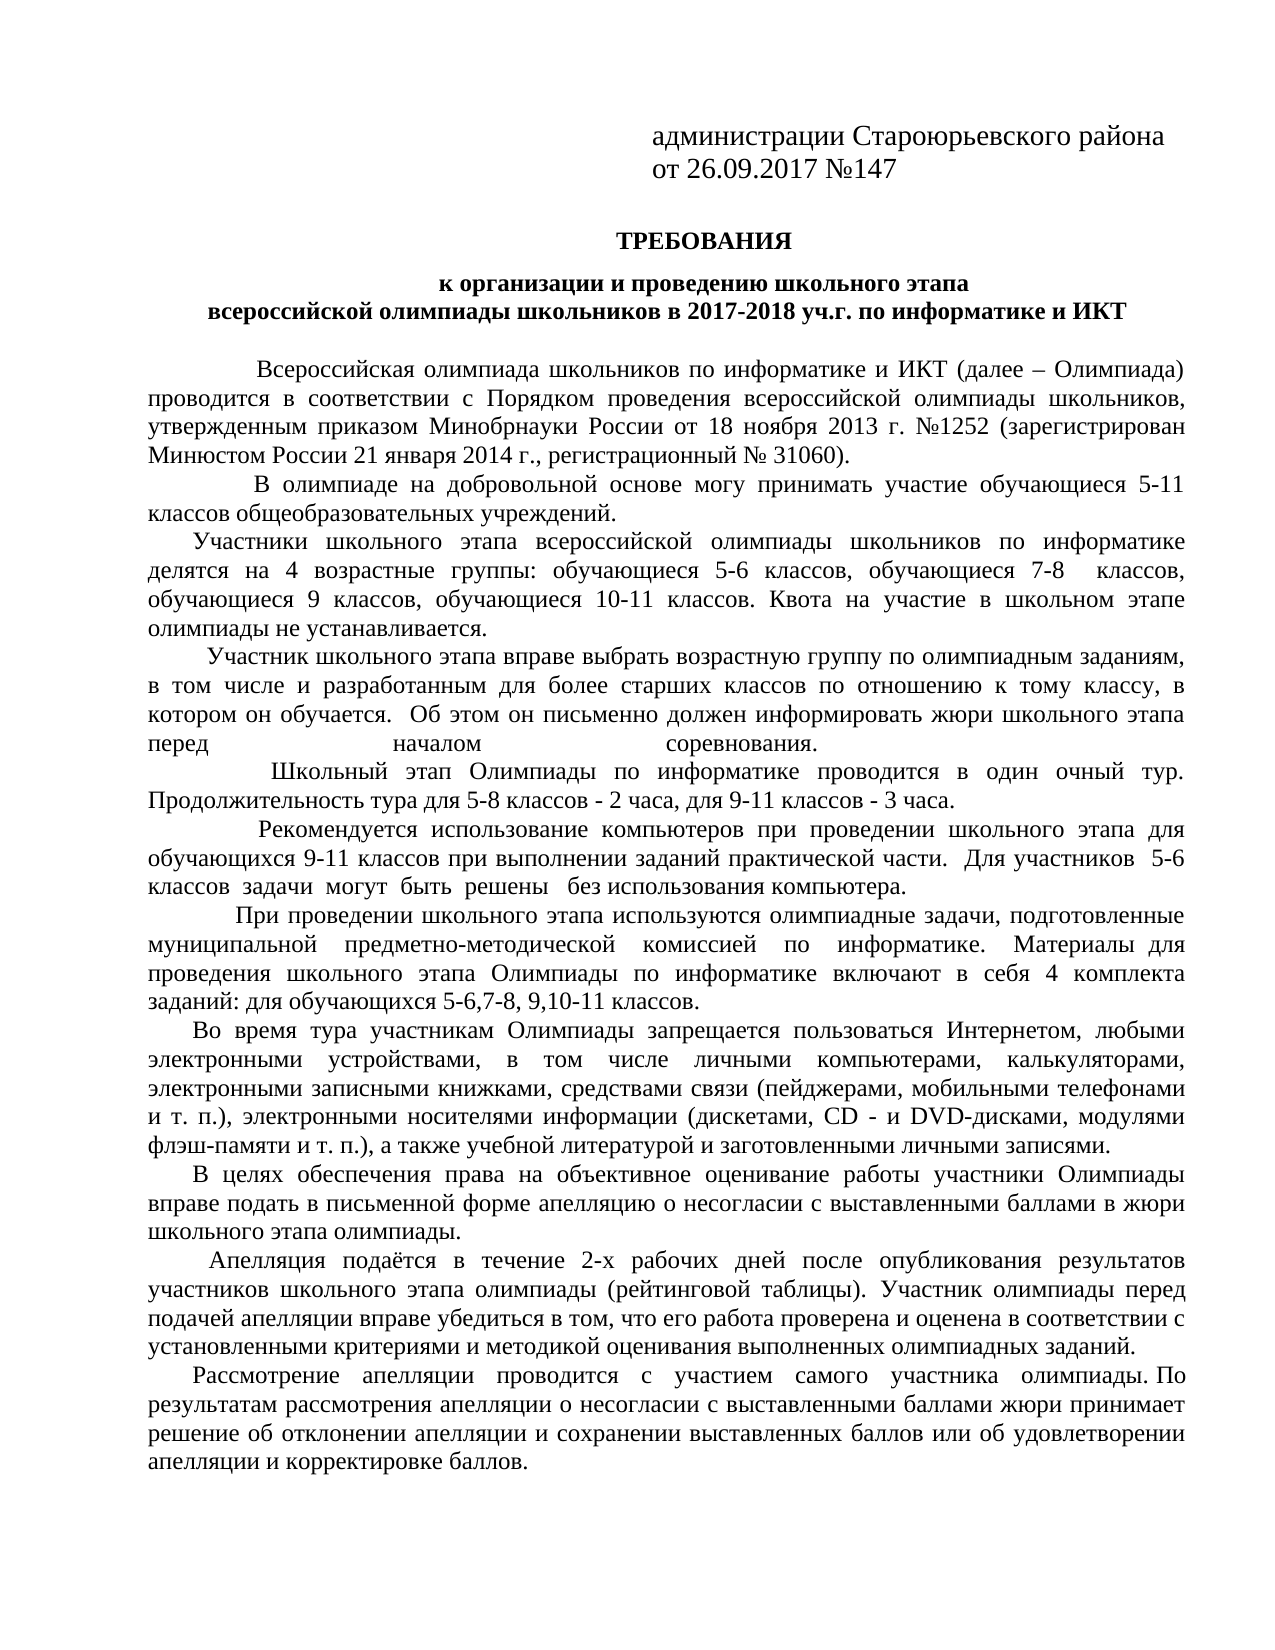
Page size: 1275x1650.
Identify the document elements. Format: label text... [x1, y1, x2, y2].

text от 26.09.2017 №147 [229, 152, 1186, 185]
text Во время тура участникам Олимпиады запрещается пользоваться Интернетом, любыми электронными устройствами, в том числе личными компьютерами, калькуляторами, электронными записными книжками, средствами связи (пейджерами, мобильными телефонами и т. п.), электронными носителями информации (дискетами, CD - и DVD-дисками, модулями флэш-памяти и т. п.), а также учебной литературой и заготовленными личными записями. [148, 1015, 1186, 1159]
text администрации Староюрьевского района [229, 118, 1186, 152]
text ТРЕБОВАНИЯ [148, 226, 1186, 255]
text Участник школьного этапа вправе выбрать возрастную группу по олимпиадным заданиям, в том числе и разработанным для более старших классов по отношению к тому классу, в котором он обучается. Об этом он письменно должен информировать жюри школьного этапа перед началом соревнования. Школьный этап Олимпиады по информатике проводится в один очный тур. Продолжительность тура для 5-8 классов - 2 часа, для 9-11 классов - 3 часа. [148, 641, 1186, 814]
text Рекомендуется использование компьютеров при проведении школьного этапа для обучающихся 9-11 классов при выполнении заданий практической части. Для участников 5-6 классов задачи могут быть решены без использования компьютера. [148, 814, 1186, 900]
text В олимпиаде на добровольной основе могу принимать участие обучающиеся 5-11 классов общеобразовательных учреждений. [148, 469, 1186, 526]
text Рассмотрение апелляции проводится с участием самого участника олимпиады. По результатам рассмотрения апелляции о несогласии с выставленными баллами жюри принимает решение об отклонении апелляции и сохранении выставленных баллов или об удовлетворении апелляции и корректировке баллов. [148, 1360, 1186, 1475]
text всероссийской олимпиады школьников в 2017-2018 уч.г. по информатике и ИКТ [148, 296, 1186, 325]
text Участники школьного этапа всероссийской олимпиады школьников по информатике делятся на 4 возрастные группы: обучающиеся 5-6 классов, обучающиеся 7-8 классов, обучающиеся 9 классов, обучающиеся 10-11 классов. Квота на участие в школьном этапе олимпиады не устанавливается. [148, 526, 1186, 641]
text При проведении школьного этапа используются олимпиадные задачи, подготовленные муниципальной предметно-методической комиссией по информатике. Материалы для проведения школьного этапа Олимпиады по информатике включают в себя 4 комплекта заданий: для обучающихся 5-6,7-8, 9,10-11 классов. [148, 900, 1186, 1015]
text к организации и проведению школьного этапа [148, 268, 1186, 296]
text Всероссийская олимпиада школьников по информатике и ИКТ (далее – Олимпиада) проводится в соответствии с Порядком проведения всероссийской олимпиады школьников, утвержденным приказом Минобрнауки России от 18 ноября 2013 г. №1252 (зарегистрирован Минюстом России 21 января 2014 г., регистрационный № 31060). [148, 354, 1186, 469]
text В целях обеспечения права на объективное оценивание работы участники Олимпиады вправе подать в письменной форме апелляцию о несогласии с выставленными баллами в жюри школьного этапа олимпиады. [148, 1159, 1186, 1245]
text Апелляция подаётся в течение 2-х рабочих дней после опубликования результатов участников школьного этапа олимпиады (рейтинговой таблицы). Участник олимпиады перед подачей апелляции вправе убедиться в том, что его работа проверена и оценена в соответствии с установленными критериями и методикой оценивания выполненных олимпиадных заданий. [148, 1245, 1186, 1360]
